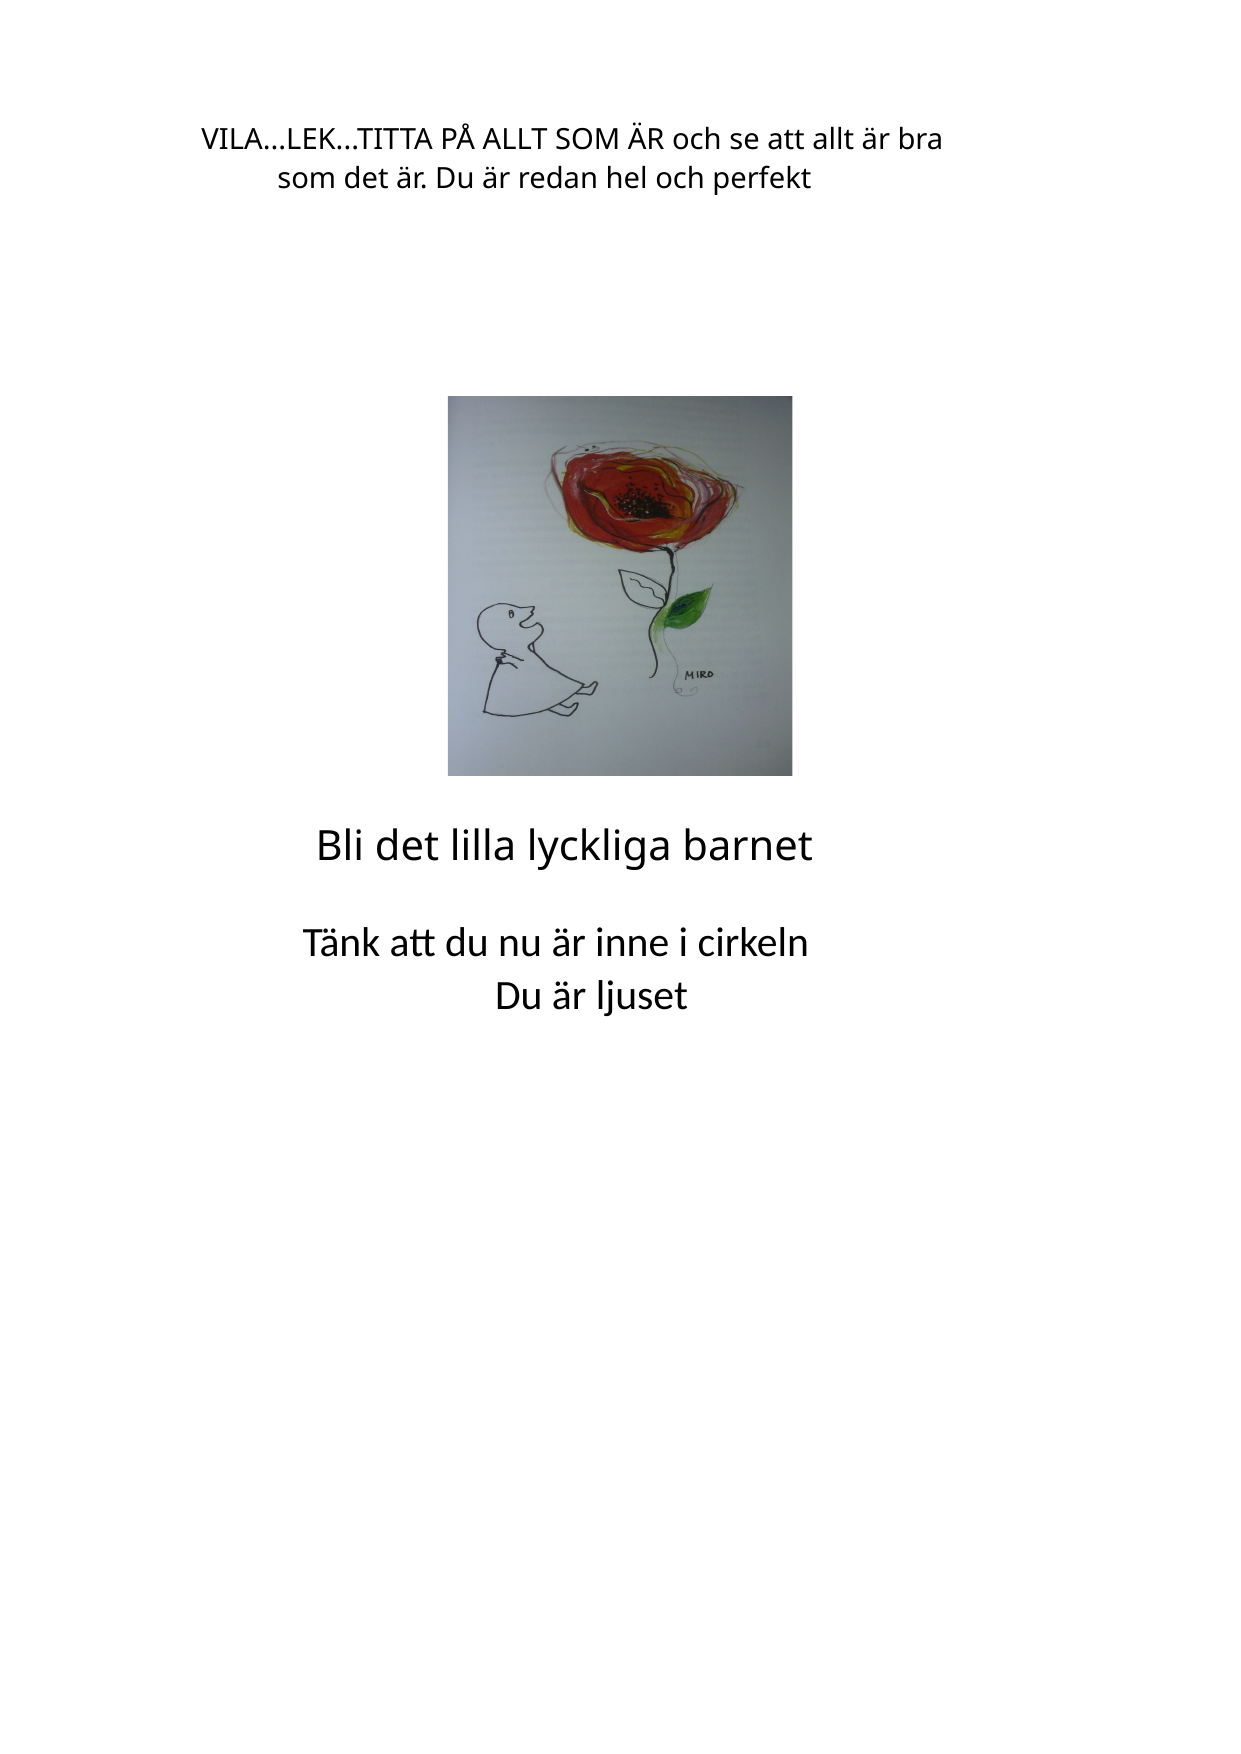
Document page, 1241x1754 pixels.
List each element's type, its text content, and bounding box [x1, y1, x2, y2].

text VILA...LEK...TITTA PÅ ALLT SOM ÄR och se att allt är bra [118, 118, 1122, 158]
text Tänk att du nu är inne i cirkeln [118, 912, 1122, 969]
text Du är ljuset [118, 969, 1122, 1020]
picture [447, 396, 793, 776]
text som det är. Du är redan hel och perfekt [118, 158, 1122, 197]
text Bli det lilla lyckliga barnet [118, 816, 1122, 872]
